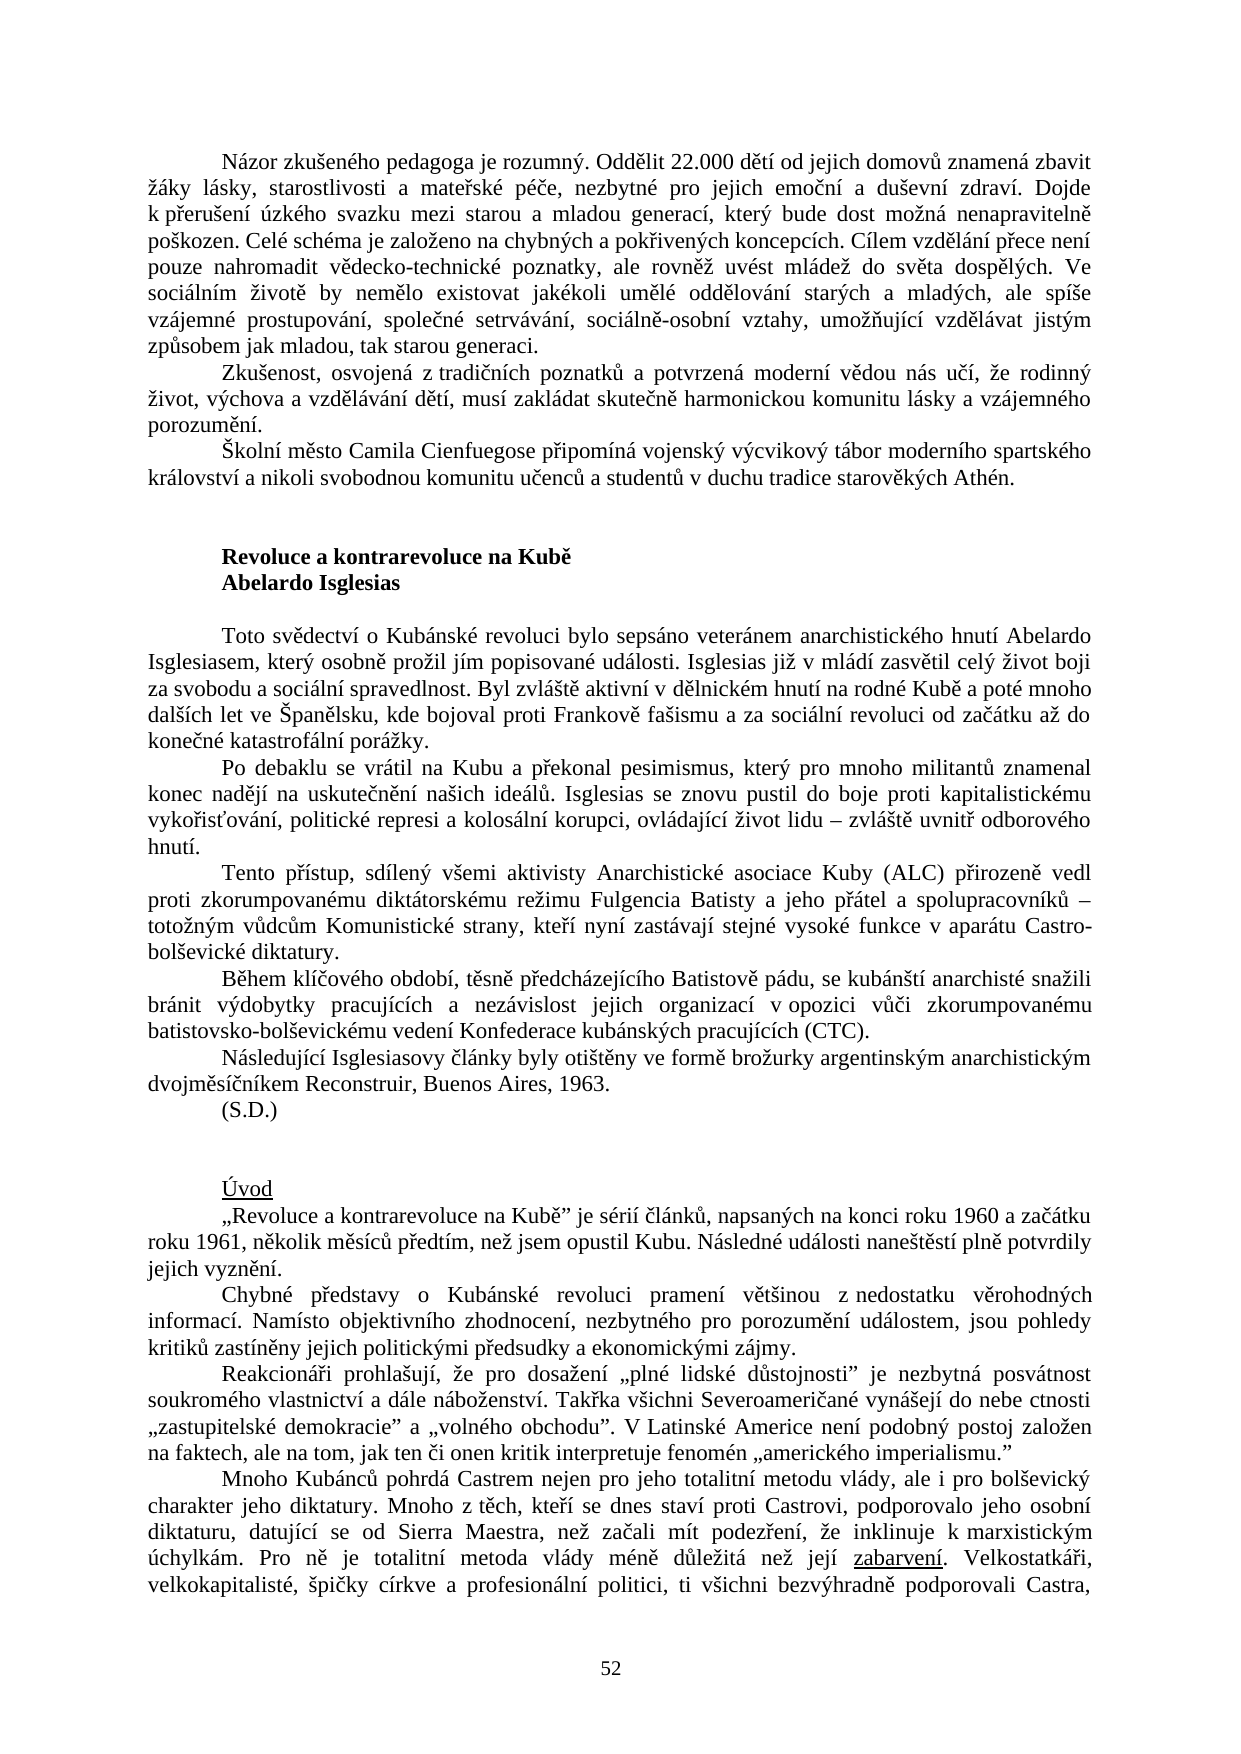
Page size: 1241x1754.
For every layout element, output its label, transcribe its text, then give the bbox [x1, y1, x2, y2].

text Názor zkušeného pedagoga je rozumný. Oddělit 22.000 dětí od jejich domovů znamená zbavit žáky lásky, starostlivosti a mateřské péče, nezbytné pro jejich emoční a duševní zdraví. Dojde k přerušení úzkého svazku mezi starou a mladou generací, který bude dost možná nenapravitelně poškozen. Celé schéma je založeno na chybných a pokřivených koncepcích. Cílem vzdělání přece není pouze nahromadit vědecko-technické poznatky, ale rovněž uvést mládež do světa dospělých. Ve sociálním životě by nemělo existovat jakékoli umělé oddělování starých a mladých, ale spíše vzájemné prostupování, společné setrvávání, sociálně-osobní vztahy, umožňující vzdělávat jistým způsobem jak mladou, tak starou generaci. [148, 148, 1092, 358]
text (S.D.) [148, 1096, 1092, 1123]
text Revoluce a kontrarevoluce na Kubě [148, 543, 1092, 569]
text Mnoho Kubánců pohrdá Castrem nejen pro jeho totalitní metodu vlády, ale i pro bolševický charakter jeho diktatury. Mnoho z těch, kteří se dnes staví proti Castrovi, podporovalo jeho osobní diktaturu, datující se od Sierra Maestra, než začali mít podezření, že inklinuje k marxistickým úchylkám. Pro ně je totalitní metoda vlády méně důležitá než její zabarvení. Velkostatkáři, velkokapitalisté, špičky církve a profesionální politici, ti všichni bezvýhradně podporovali Castra, [148, 1465, 1092, 1597]
text Úvod [148, 1176, 1092, 1202]
text Během klíčového období, těsně předcházejícího Batistově pádu, se kubánští anarchisté snažili bránit výdobytky pracujících a nezávislost jejich organizací v opozici vůči zkorumpovanému batistovsko-bolševickému vedení Konfederace kubánských pracujících (CTC). [148, 965, 1092, 1044]
text Toto svědectví o Kubánské revoluci bylo sepsáno veteránem anarchistického hnutí Abelardo Isglesiasem, který osobně prožil jím popisované události. Isglesias již v mládí zasvětil celý život boji za svobodu a sociální spravedlnost. Byl zvláště aktivní v dělnickém hnutí na rodné Kubě a poté mnoho dalších let ve Španělsku, kde bojoval proti Frankově fašismu a za sociální revoluci od začátku až do konečné katastrofální porážky. [148, 622, 1092, 754]
text Reakcionáři prohlašují, že pro dosažení „plné lidské důstojnosti” je nezbytná posvátnost soukromého vlastnictví a dále náboženství. Takřka všichni Severoameričané vynášejí do nebe ctnosti „zastupitelské demokracie” a „volného obchodu”. V Latinské Americe není podobný postoj založen na faktech, ale na tom, jak ten či onen kritik interpretuje fenomén „amerického imperialismu.” [148, 1360, 1092, 1465]
text Abelardo Isglesias [148, 569, 1092, 596]
text Tento přístup, sdílený všemi aktivisty Anarchistické asociace Kuby (ALC) přirozeně vedl proti zkorumpovanému diktátorskému režimu Fulgencia Batisty a jeho přátel a spolupracovníků – totožným vůdcům Komunistické strany, kteří nyní zastávají stejné vysoké funkce v aparátu Castro-bolševické diktatury. [148, 859, 1092, 965]
text Chybné představy o Kubánské revoluci pramení většinou z nedostatku věrohodných informací. Namísto objektivního zhodnocení, nezbytného pro porozumění událostem, jsou pohledy kritiků zastíněny jejich politickými předsudky a ekonomickými zájmy. [148, 1281, 1092, 1360]
text Školní město Camila Cienfuegose připomíná vojenský výcvikový tábor moderního spartského království a nikoli svobodnou komunitu učenců a studentů v duchu tradice starověkých Athén. [148, 438, 1092, 490]
text „Revoluce a kontrarevoluce na Kubě” je sérií článků, napsaných na konci roku 1960 a začátku roku 1961, několik měsíců předtím, než jsem opustil Kubu. Následné události naneštěstí plně potvrdily jejich vyznění. [148, 1202, 1092, 1281]
text Zkušenost, osvojená z tradičních poznatků a potvrzená moderní vědou nás učí, že rodinný život, výchova a vzdělávání dětí, musí zakládat skutečně harmonickou komunitu lásky a vzájemného porozumění. [148, 358, 1092, 438]
text Následující Isglesiasovy články byly otištěny ve formě brožurky argentinským anarchistickým dvojměsíčníkem Reconstruir, Buenos Aires, 1963. [148, 1044, 1092, 1096]
text Po debaklu se vrátil na Kubu a překonal pesimismus, který pro mnoho militantů znamenal konec nadějí na uskutečnění našich ideálů. Isglesias se znovu pustil do boje proti kapitalistickému vykořisťování, politické represi a kolosální korupci, ovládající život lidu – zvláště uvnitř odborového hnutí. [148, 754, 1092, 859]
